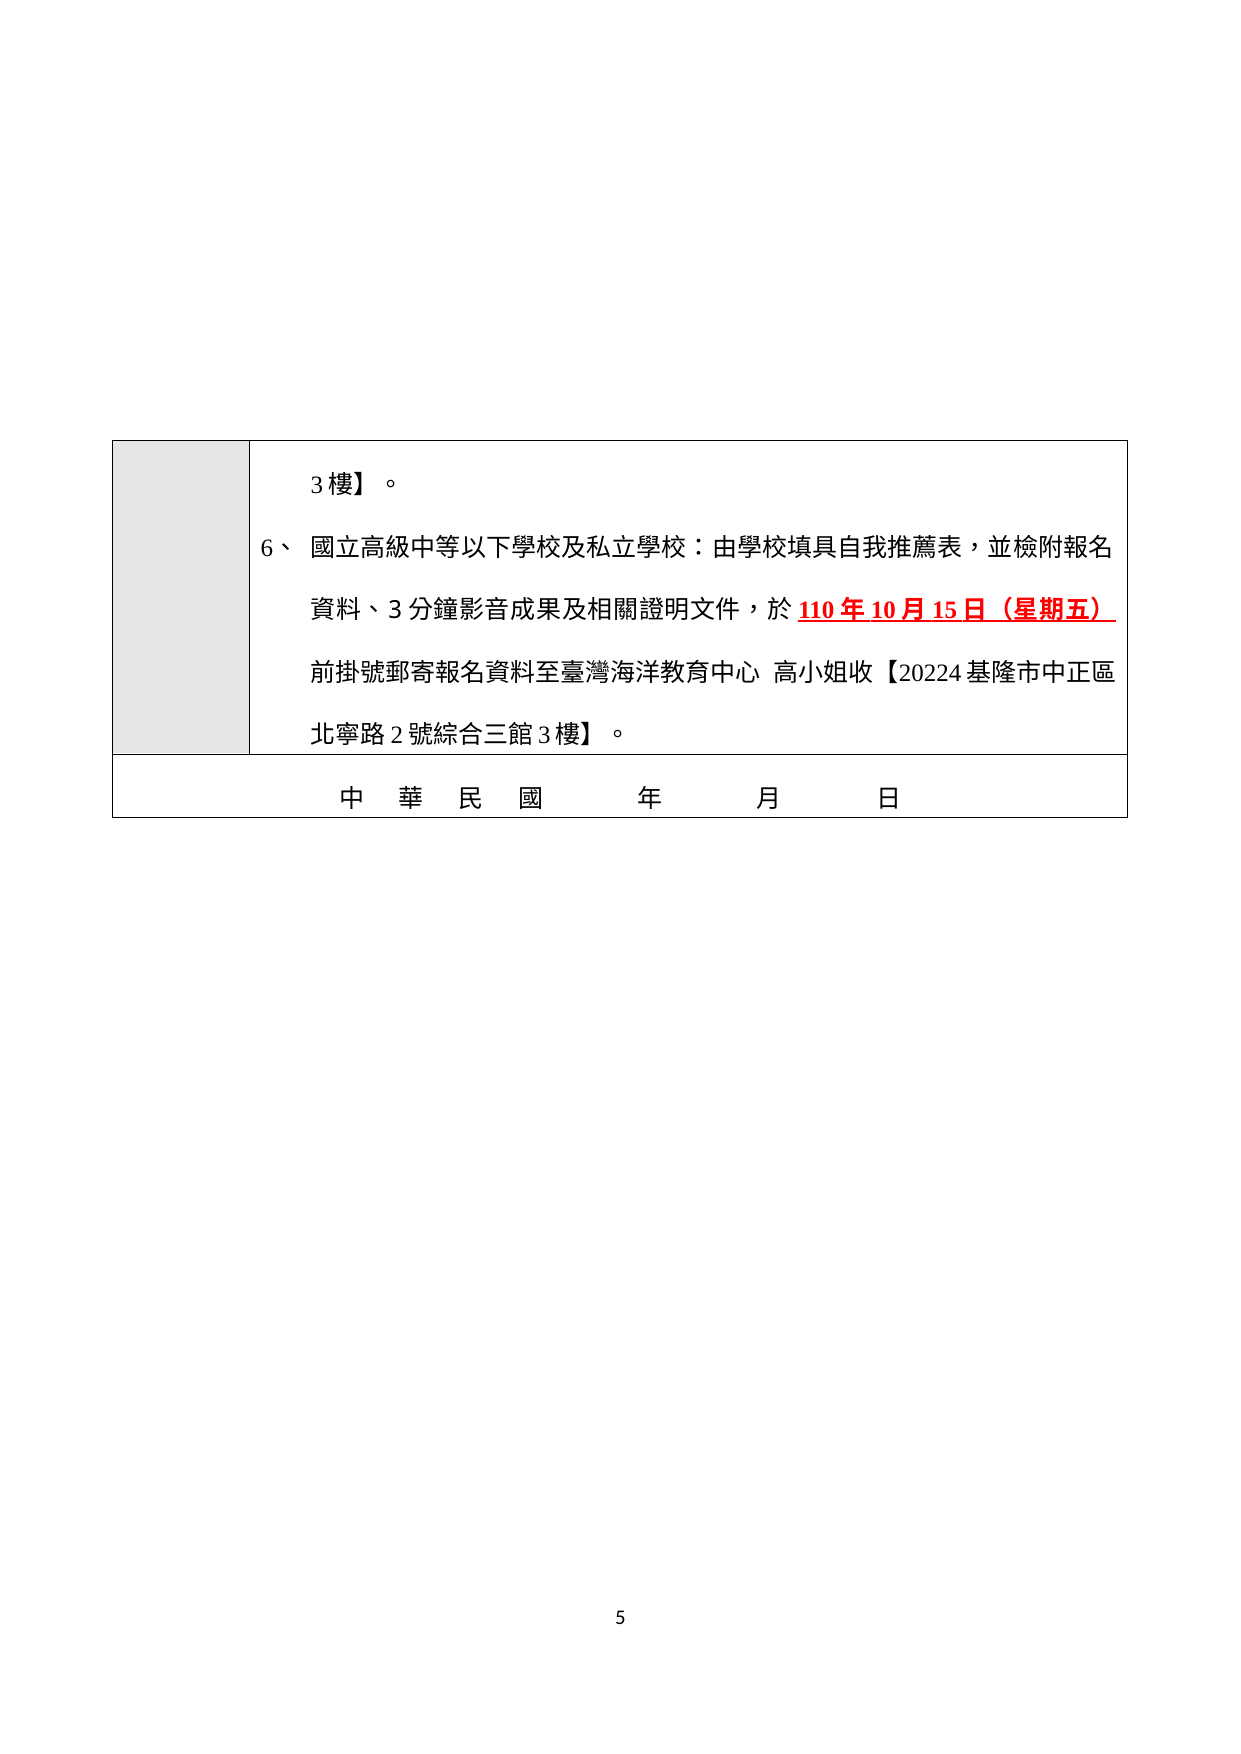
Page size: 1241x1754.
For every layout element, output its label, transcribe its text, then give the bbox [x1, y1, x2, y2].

table_cell [113, 441, 249, 753]
table_cell 請加蓋印信並填妥相關基本資料，如有不齊全者，不予受理。 後續獎勵作業，將依照報名表資料內容進行製作（如隊員排序），請確認資料內容之正確性，經確認送出後，不得再要求承辦單位協助更改資料。 本表以3頁為限。 所送資料，不論入選與否，一律不退件，請自留底稿。 地方政府教育局（處）管轄之學校：由各地方政府填具推薦表，並檢附報名資料、3分鐘影音成果及相關證明文件，於110年10月15日（星期五）前掛號郵寄報名資料至該地方教育局（處）統一受理。請各地方教育局（處）於110年10月29日（星期五）前將所有報名資料，以公文函送至臺灣海洋教育中心 高小姐收【20224基隆市中正區北寧路2號綜合三館3樓】。 國立高級中等以下學校及私立學校：由學校填具自我推薦表，並檢附報名資料、3分鐘影音成果及相關證明文件，於110年10月15日（星期五）前掛號郵寄報名資料至臺灣海洋教育中心 高小姐收【20224基隆市中正區北寧路2號綜合三館3樓】。 [250, 441, 1127, 753]
table_cell 中華民國 年 月 日 [113, 755, 1127, 817]
